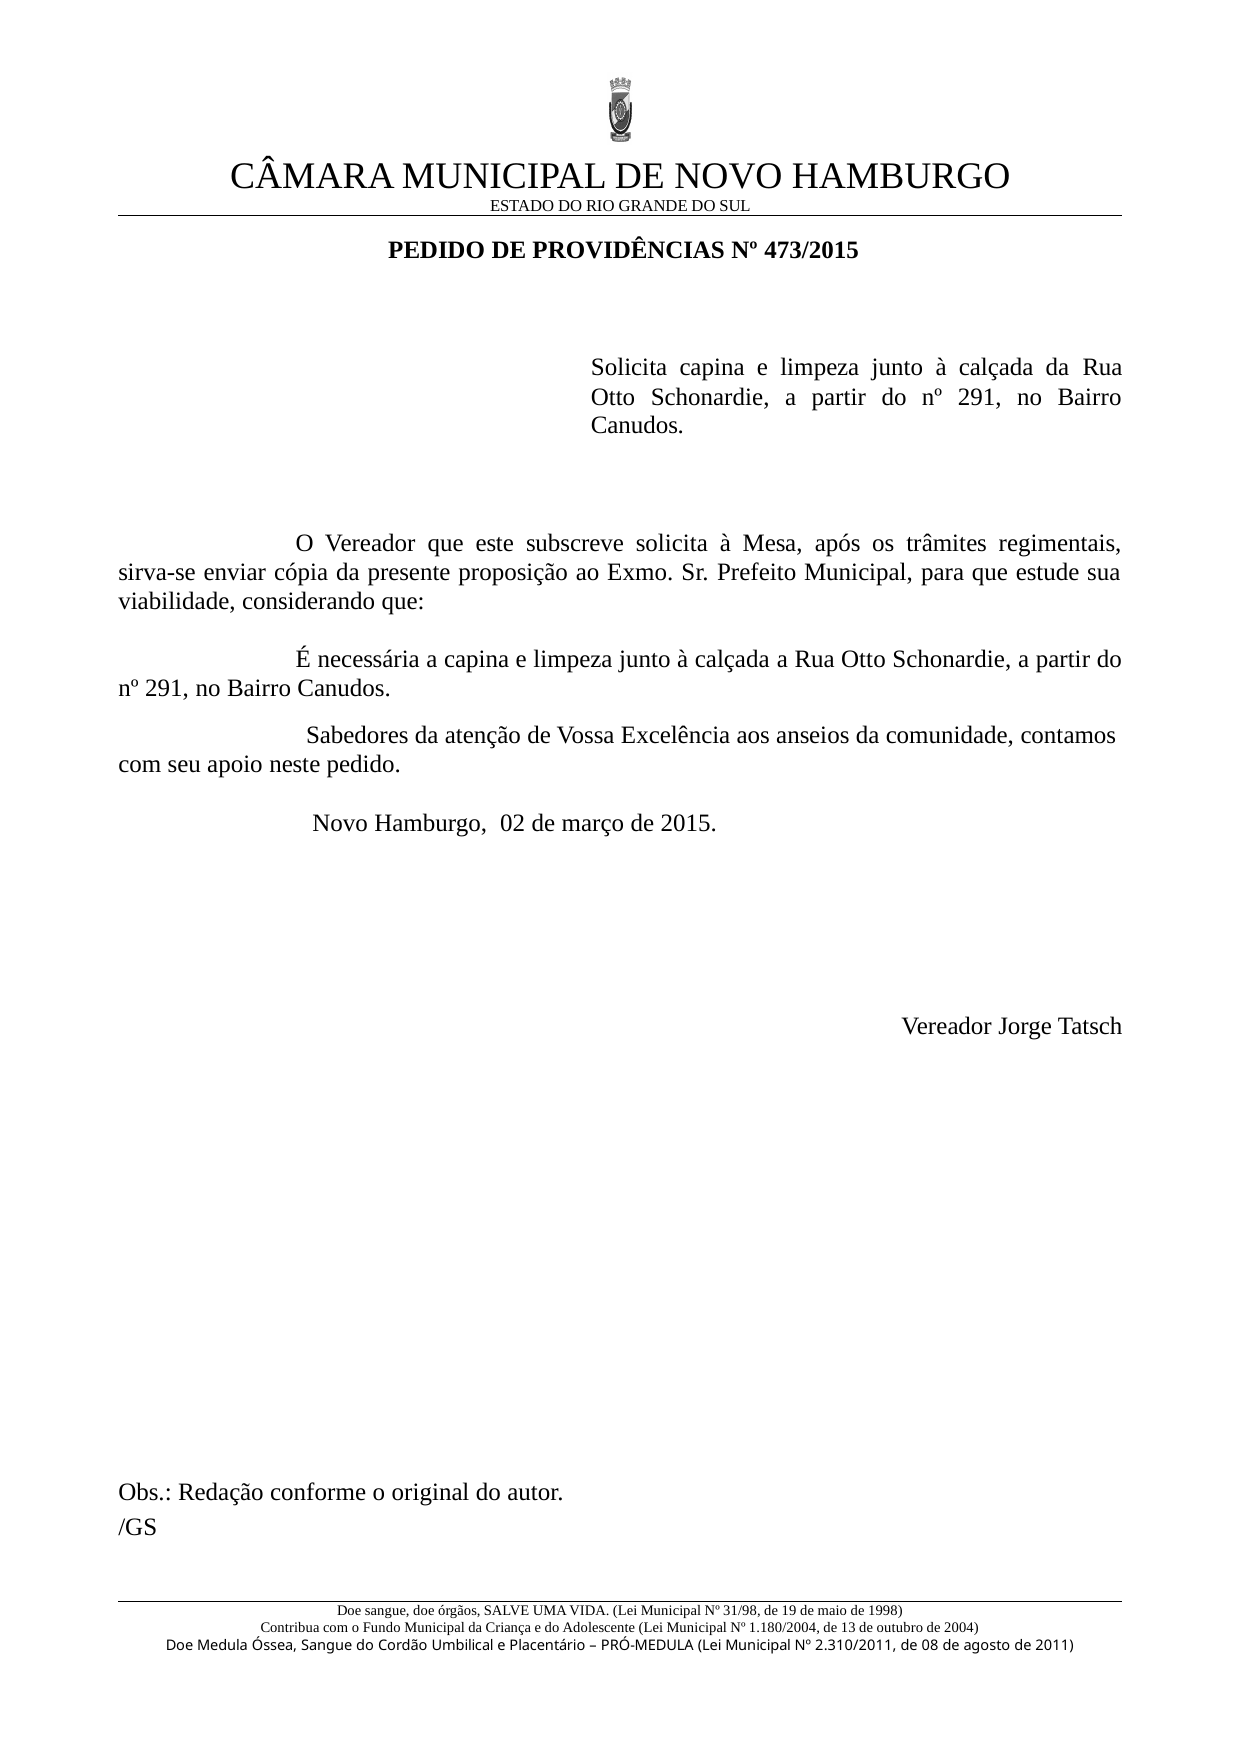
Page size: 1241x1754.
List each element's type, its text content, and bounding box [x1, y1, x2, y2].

text /GS [118, 1512, 1122, 1541]
text Sabedores da atenção de Vossa Excelência aos anseios da comunidade, contamos com seu apoio neste pedido. [118, 720, 1122, 778]
text O Vereador que este subscreve solicita à Mesa, após os trâmites regimentais, sirva-se enviar cópia da presente proposição ao Exmo. Sr. Prefeito Municipal, para que estude sua viabilidade, considerando que: [118, 528, 1122, 615]
text Doe sangue, doe órgãos, SALVE UMA VIDA. (Lei Municipal Nº 31/98, de 19 de maio de 1998) [118, 1602, 1122, 1618]
text Obs.: Redação conforme o original do autor. [118, 1477, 1122, 1506]
text ESTADO DO RIO GRANDE DO SUL [118, 197, 1122, 215]
text Vereador Jorge Tatsch [118, 1011, 1122, 1040]
text Doe Medula Óssea, Sangue do Cordão Umbilical e Placentário – PRÓ-MEDULA (Lei Municipal Nº 2.310/2011, de 08 de agosto de 2011) [118, 1635, 1122, 1654]
text Novo Hamburgo, 02 de março de 2015. [118, 808, 1122, 837]
text Solicita capina e limpeza junto à calçada da Rua Otto Schonardie, a partir do nº 291, no Bairro Canudos. [591, 352, 1122, 439]
text PEDIDO DE PROVIDÊNCIAS Nº 473/2015 [118, 235, 1122, 264]
text Contribua com o Fundo Municipal da Criança e do Adolescente (Lei Municipal Nº 1.180/2004, de 13 de outubro de 2004) [118, 1618, 1122, 1635]
text É necessária a capina e limpeza junto à calçada a Rua Otto Schonardie, a partir do nº 291, no Bairro Canudos. [118, 644, 1122, 702]
text CÂMARA MUNICIPAL DE NOVO HAMBURGO [118, 154, 1122, 197]
